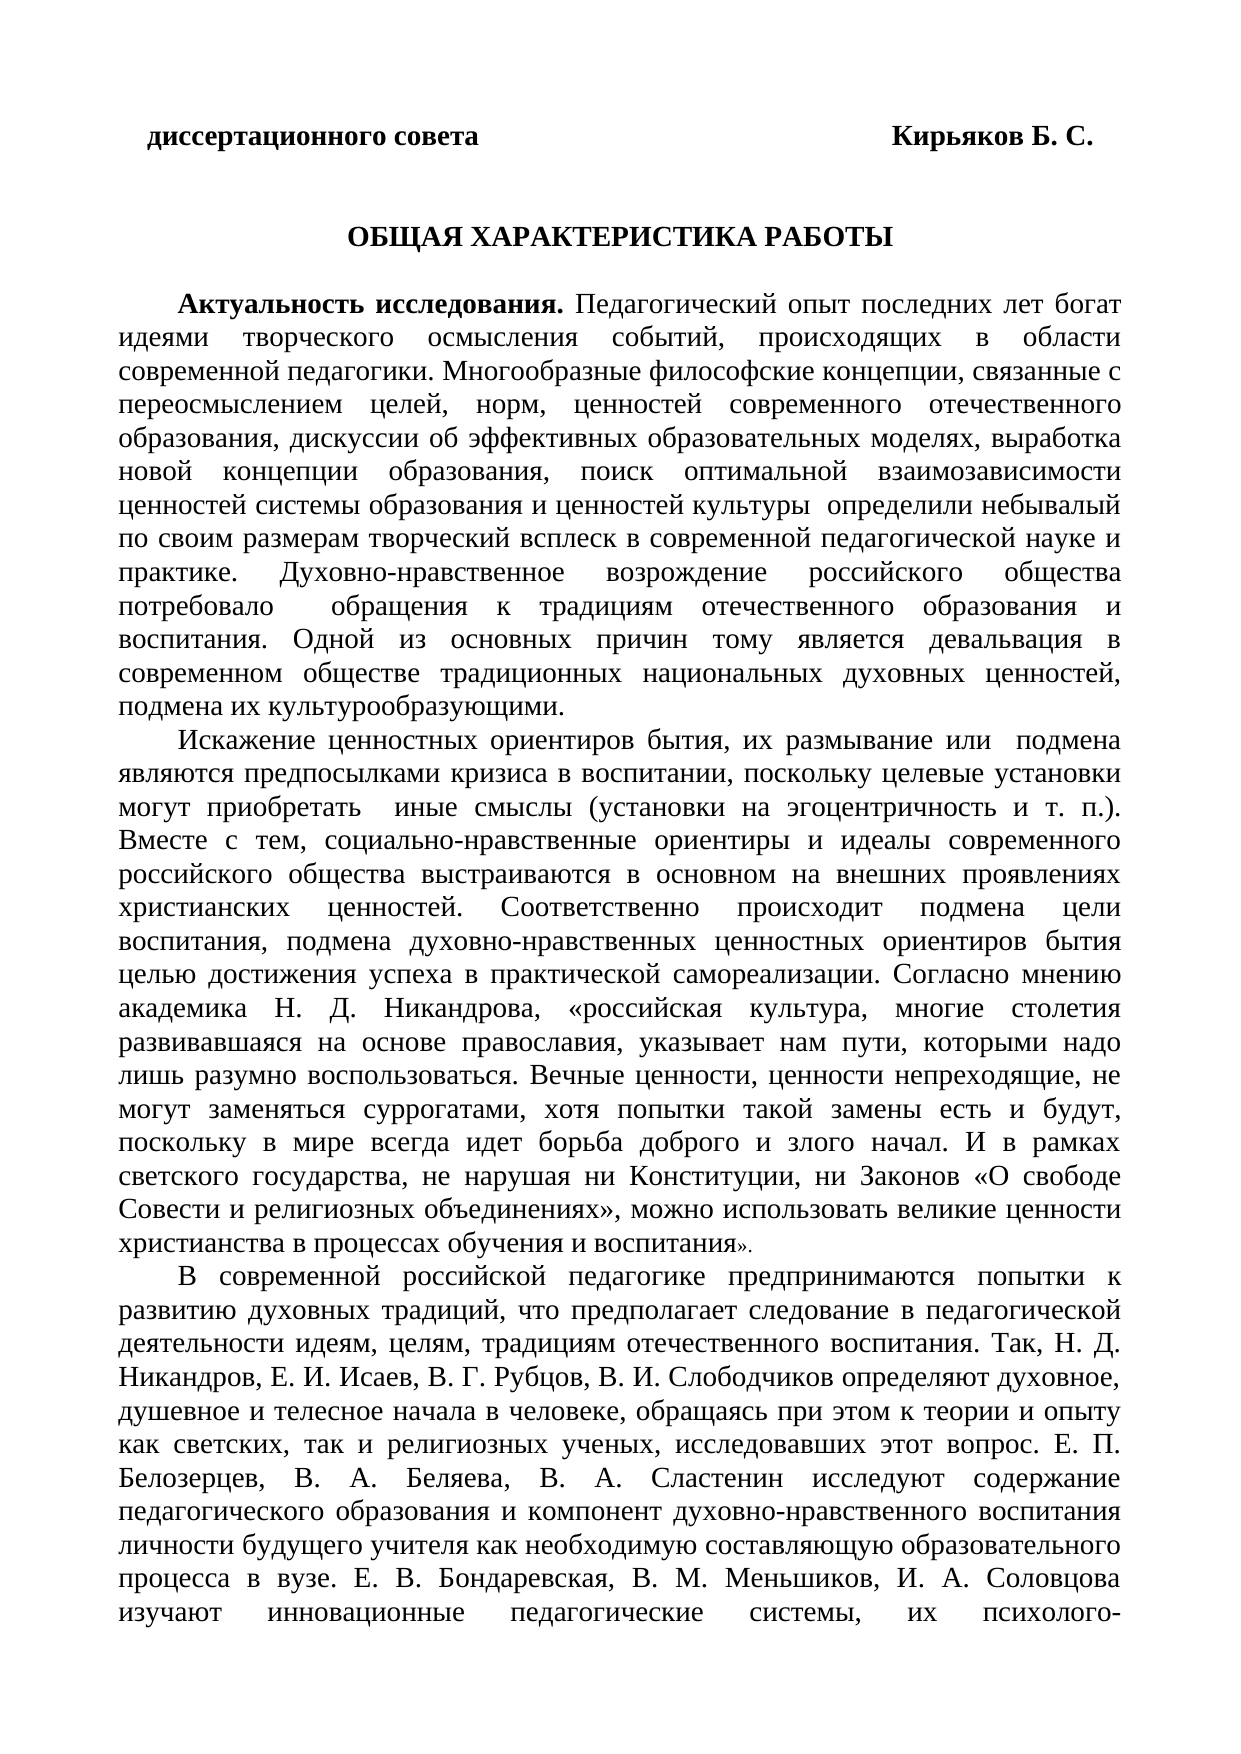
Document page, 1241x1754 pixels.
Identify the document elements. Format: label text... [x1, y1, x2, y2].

text ОБЩАЯ ХАРАКТЕРИСТИКА РАБОТЫ [118, 219, 1122, 252]
text Искажение ценностных ориентиров бытия, их размывание или подмена являются предпосылками кризиса в воспитании, поскольку целевые установки могут приобретать иные смыслы (установки на эгоцентричность и т. п.). Вместе с тем, социально-нравственные ориентиры и идеалы современного российского общества выстраиваются в основном на внешних проявлениях христианских ценностей. Соответственно происходит подмена цели воспитания, подмена духовно-нравственных ценностных ориентиров бытия целью достижения успеха в практической самореализации. Согласно мнению академика Н. Д. Никандрова, «российская культура, многие столетия развивавшаяся на основе православия, указывает нам пути, которыми надо лишь разумно воспользоваться. Вечные ценности, ценности непреходящие, не могут заменяться суррогатами, хотя попытки такой замены есть и будут, поскольку в мире всегда идет борьба доброго и злого начал. И в рамках светского государства, не нарушая ни Конституции, ни Законов «О свободе Совести и религиозных объединениях», можно использовать великие ценности христианства в процессах обучения и воспитания». [118, 722, 1122, 1258]
text В современной российской педагогике предпринимаются попытки к развитию духовных традиций, что предполагает следование в педагогической деятельности идеям, целям, традициям отечественного воспитания. Так, Н. Д. Никандров, Е. И. Исаев, В. Г. Рубцов, В. И. Слободчиков определяют духовное, душевное и телесное начала в человеке, обращаясь при этом к теории и опыту как светских, так и религиозных ученых, исследовавших этот вопрос. Е. П. Белозерцев, В. А. Беляева, В. А. Сластенин исследуют содержание педагогического образования и компонент духовно-нравственного воспитания личности будущего учителя как необходимую составляющую образовательного процесса в вузе. Е. В. Бондаревская, В. М. Меньшиков, И. А. Соловцова изучают инновационные педагогические системы, их психолого- [118, 1258, 1122, 1627]
text Актуальность исследования. Педагогический опыт последних лет богат идеями творческого осмысления событий, происходящих в области современной педагогики. Многообразные философские концепции, связанные с переосмыслением целей, норм, ценностей современного отечественного образования, дискуссии об эффективных образовательных моделях, выработка новой концепции образования, поиск оптимальной взаимозависимости ценностей системы образования и ценностей культуры определили небывалый по своим размерам творческий всплеск в современной педагогической науке и практике. Духовно-нравственное возрождение российского общества потребовало обращения к традициям отечественного образования и воспитания. Одной из основных причин тому является девальвация в современном обществе традиционных национальных духовных ценностей, подмена их культурообразующими. [118, 286, 1122, 722]
text диссертационного совета Кирьяков Б. С. [118, 118, 1122, 152]
